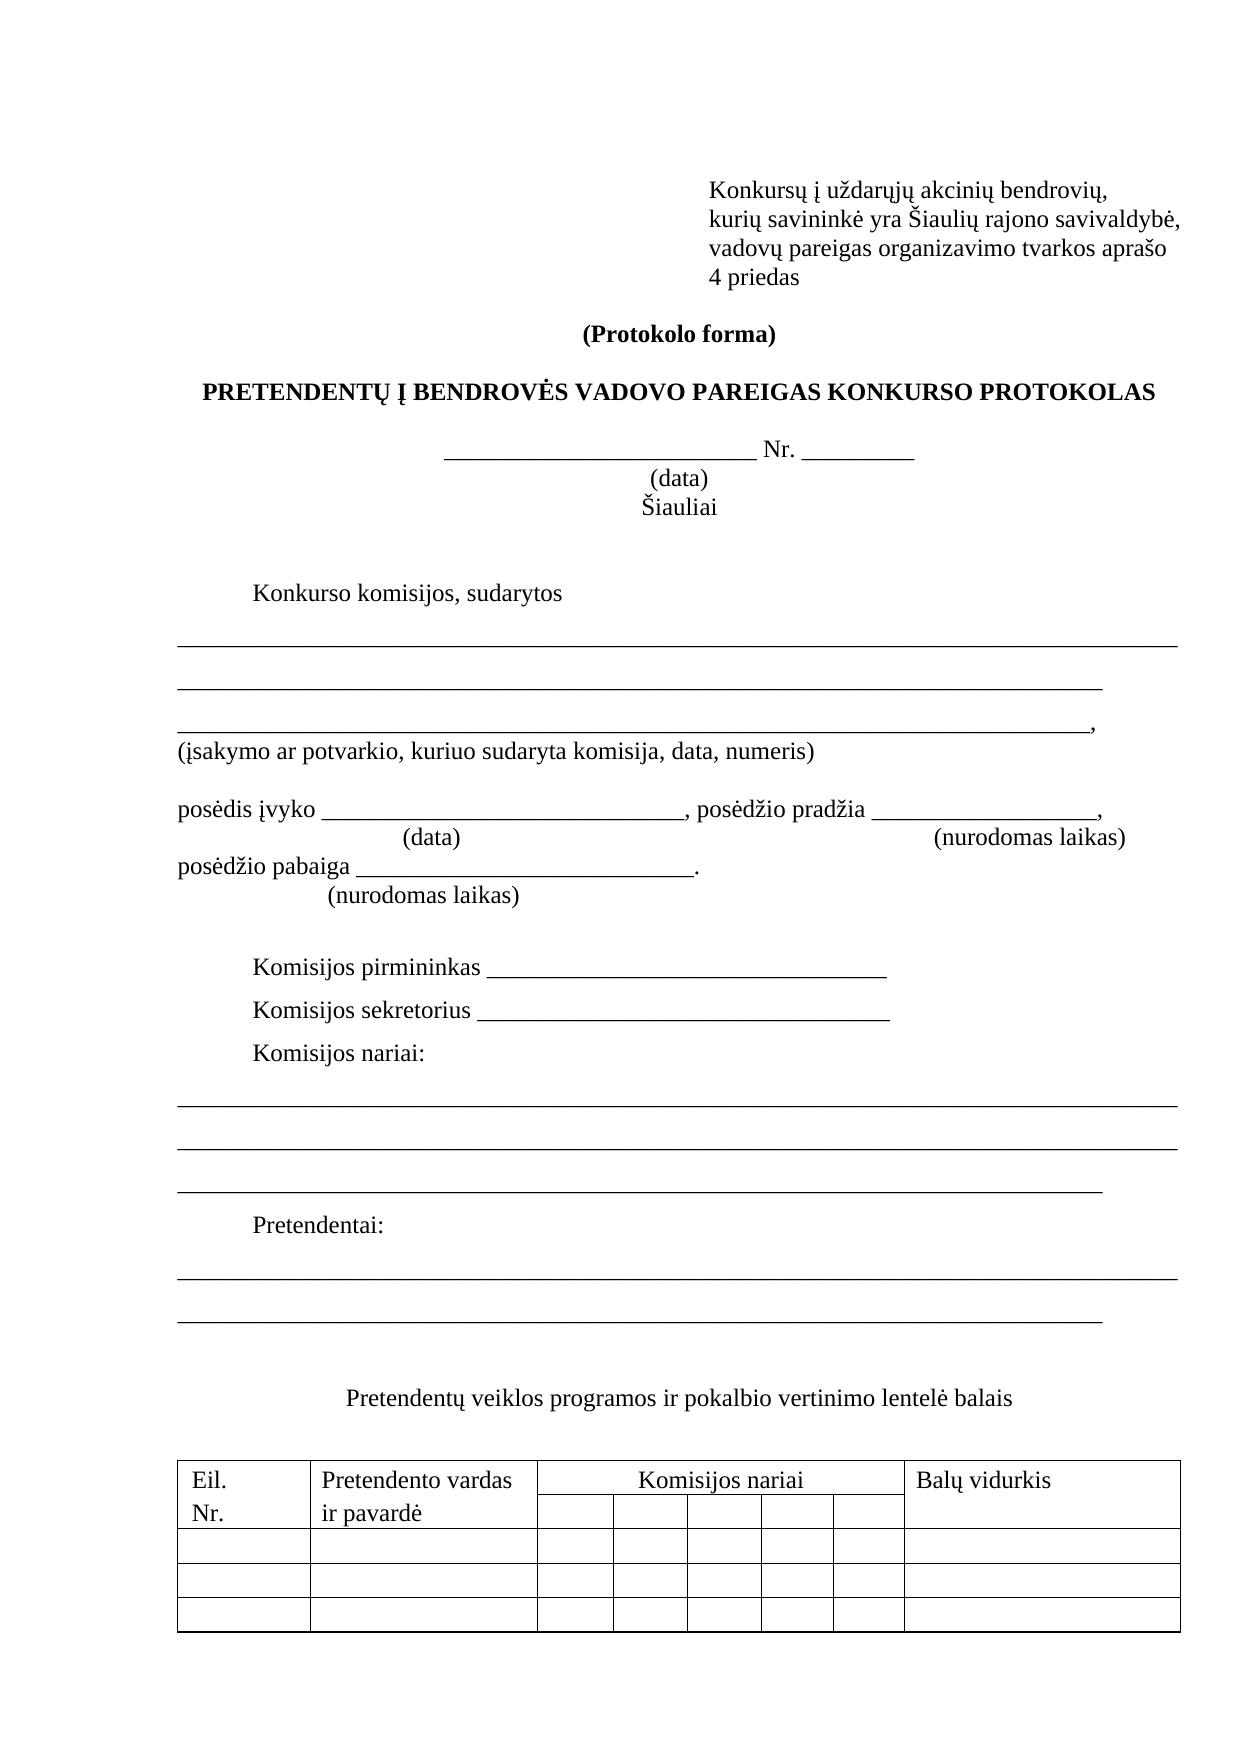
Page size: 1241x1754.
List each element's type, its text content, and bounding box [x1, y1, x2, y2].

text (data) [177, 463, 1181, 492]
text ________________________________________________________________________________ [177, 1124, 1181, 1153]
table_cell [762, 1529, 833, 1563]
table_cell [178, 1598, 310, 1631]
text Šiauliai [177, 492, 1181, 521]
table_cell [762, 1495, 833, 1528]
text (data) (nurodomas laikas) [177, 822, 1181, 851]
text 4 priedas [177, 262, 1181, 291]
table_cell [905, 1564, 1180, 1597]
text Konkursų į uždarųjų akcinių bendrovių, [177, 176, 1181, 204]
table_cell [834, 1495, 904, 1528]
table_header Eil. Nr. [178, 1461, 310, 1528]
table_cell [178, 1529, 310, 1563]
table_cell [614, 1529, 687, 1563]
table_header Komisijos nariai [538, 1461, 904, 1494]
text kurių savininkė yra Šiaulių rajono savivaldybė, [177, 204, 1181, 233]
table_cell [311, 1529, 537, 1563]
text _________________________ Nr. _________ [177, 434, 1181, 463]
text posėdis įvyko _____________________________, posėdžio pradžia __________________, [177, 794, 1181, 822]
text PRETENDENTŲ Į BENDROVĖS VADOVO PAREIGAS KONKURSO PROTOKOLAS [177, 377, 1181, 406]
table_cell [905, 1529, 1180, 1563]
text __________________________________________________________________________ [177, 1297, 1181, 1326]
table_cell [311, 1598, 537, 1631]
table_cell [614, 1598, 687, 1631]
text ________________________________________________________________________________ [177, 1254, 1181, 1282]
text Komisijos nariai: ________________________________________________________________________________ [177, 1038, 1181, 1110]
text __________________________________________________________________________ [177, 664, 1181, 693]
table_cell [614, 1564, 687, 1597]
table_cell [688, 1564, 761, 1597]
text _________________________________________________________________________, [177, 707, 1181, 736]
text (įsakymo ar potvarkio, kuriuo sudaryta komisija, data, numeris) [177, 736, 1181, 765]
table_cell [688, 1495, 761, 1528]
table_cell [538, 1564, 613, 1597]
table_cell [834, 1598, 904, 1631]
table_cell [688, 1529, 761, 1563]
table_header Balų vidurkis [905, 1461, 1180, 1528]
table_cell [538, 1495, 613, 1528]
text Komisijos pirmininkas ________________________________ [177, 952, 1181, 981]
table_cell [688, 1598, 761, 1631]
text (nurodomas laikas) [177, 880, 1181, 909]
table_header Pretendento vardas ir pavardė [311, 1461, 537, 1528]
text posėdžio pabaiga ___________________________. [177, 851, 1181, 880]
table_cell [834, 1564, 904, 1597]
table_cell [311, 1564, 537, 1597]
table_cell [905, 1598, 1180, 1631]
text (Protokolo forma) [177, 319, 1181, 348]
table_cell [762, 1598, 833, 1631]
table_cell [538, 1598, 613, 1631]
text Pretendentai: [177, 1211, 1181, 1239]
table_cell [762, 1564, 833, 1597]
text __________________________________________________________________________ [177, 1167, 1181, 1196]
table_cell [834, 1529, 904, 1563]
text Konkurso komisijos, sudarytos ________________________________________________________________________________ [177, 578, 1181, 650]
text Pretendentų veiklos programos ir pokalbio vertinimo lentelė balais [177, 1383, 1181, 1412]
text vadovų pareigas organizavimo tvarkos aprašo [177, 233, 1181, 262]
table_cell [538, 1529, 613, 1563]
text Komisijos sekretorius _________________________________ [177, 995, 1181, 1024]
table_cell [614, 1495, 687, 1528]
table_cell [178, 1564, 310, 1597]
